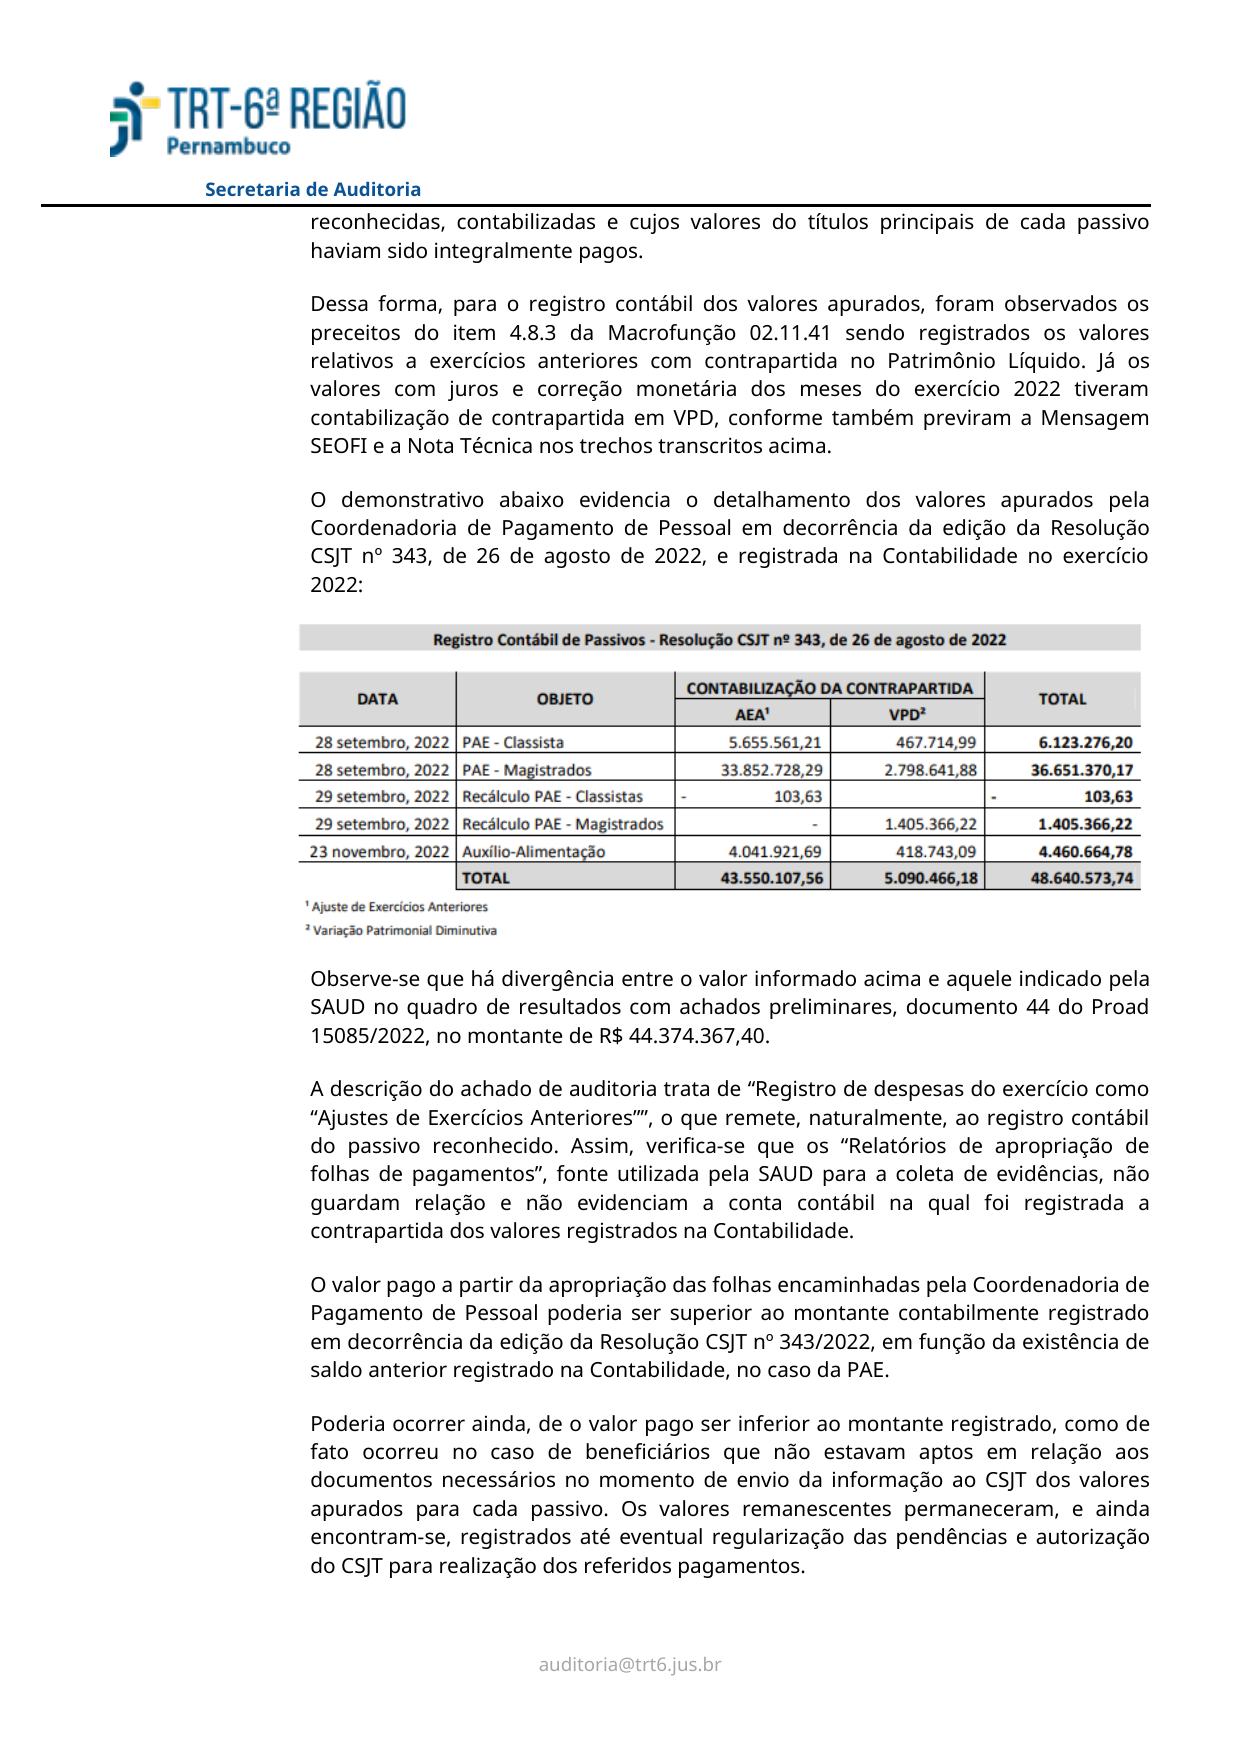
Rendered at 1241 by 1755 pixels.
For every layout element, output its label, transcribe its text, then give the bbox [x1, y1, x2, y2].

text A descrição do achado de auditoria trata de “Registro de despesas do exercício como “Ajustes de Exercícios Anteriores””, o que remete, naturalmente, ao registro contábil do passivo reconhecido. Assim, verifica-se que os “Relatórios de apropriação de folhas de pagamentos”, fonte utilizada pela SAUD para a coleta de evidências, não guardam relação e não evidenciam a conta contábil na qual foi registrada a contrapartida dos valores registrados na Contabilidade. [310, 1074, 1151, 1245]
text Poderia ocorrer ainda, de o valor pago ser inferior ao montante registrado, como de fato ocorreu no caso de beneficiários que não estavam aptos em relação aos documentos necessários no momento de envio da informação ao CSJT dos valores apurados para cada passivo. Os valores remanescentes permaneceram, e ainda encontram-se, registrados até eventual regularização das pendências e autorização do CSJT para realização dos referidos pagamentos. [310, 1409, 1151, 1579]
text O demonstrativo abaixo evidencia o detalhamento dos valores apurados pela Coordenadoria de Pagamento de Pessoal em decorrência da edição da Resolução CSJT nº 343, de 26 de agosto de 2022, e registrada na Contabilidade no exercício 2022: [310, 485, 1151, 598]
text O valor pago a partir da apropriação das folhas encaminhadas pela Coordenadoria de Pagamento de Pessoal poderia ser superior ao montante contabilmente registrado em decorrência da edição da Resolução CSJT nº 343/2022, em função da existência de saldo anterior registrado na Contabilidade, no caso da PAE. [310, 1270, 1151, 1384]
text Observe-se que há divergência entre o valor informado acima e aquele indicado pela SAUD no quadro de resultados com achados preliminares, documento 44 do Proad 15085/2022, no montante de R$ 44.374.367,40. [310, 964, 1151, 1049]
text Dessa forma, para o registro contábil dos valores apurados, foram observados os preceitos do item 4.8.3 da Macrofunção 02.11.41 sendo registrados os valores relativos a exercícios anteriores com contrapartida no Patrimônio Líquido. Já os valores com juros e correção monetária dos meses do exercício 2022 tiveram contabilização de contrapartida em VPD, conforme também previram a Mensagem SEOFI e a Nota Técnica nos trechos transcritos acima. [310, 289, 1151, 460]
text reconhecidas, contabilizadas e cujos valores do títulos principais de cada passivo haviam sido integralmente pagos. [310, 207, 1151, 264]
